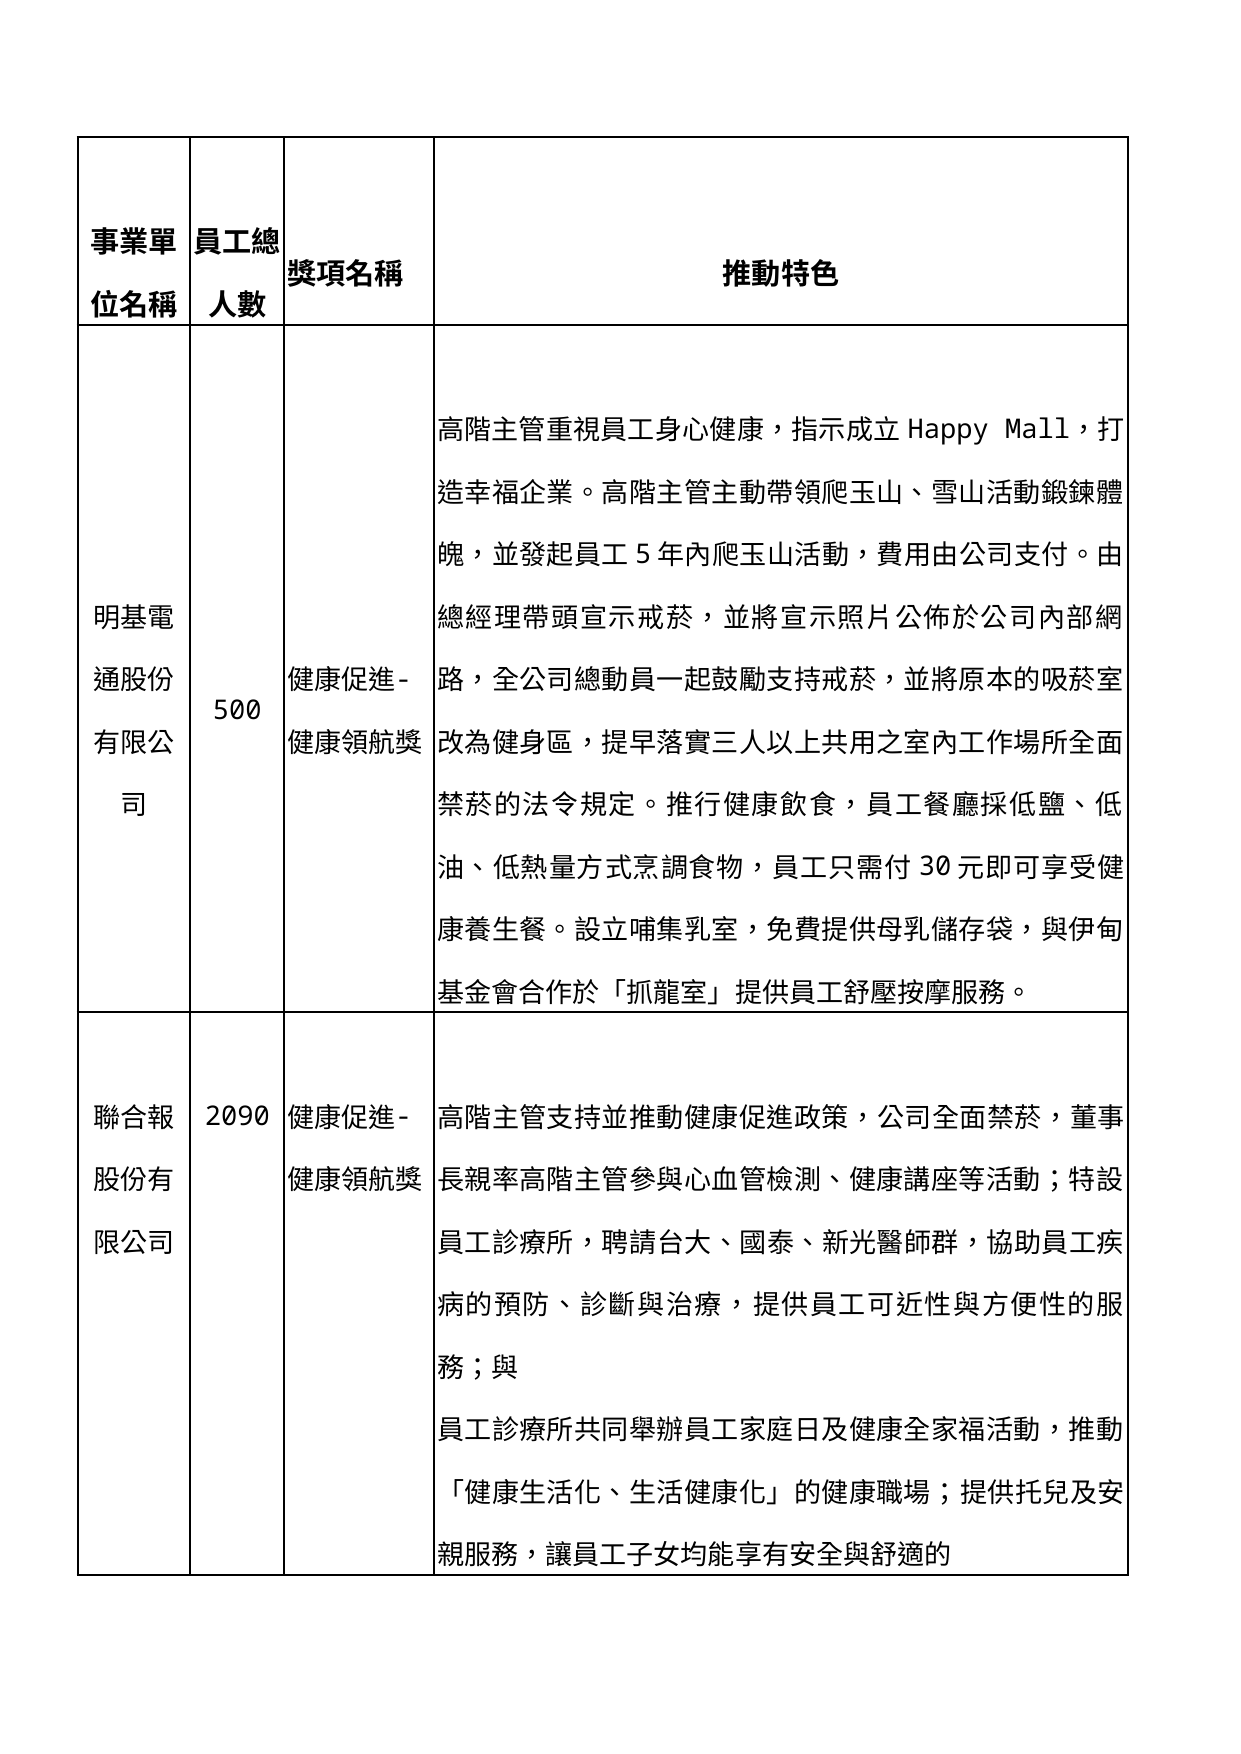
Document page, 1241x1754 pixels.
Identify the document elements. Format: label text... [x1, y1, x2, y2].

table_header 推動特色 [435, 138, 1127, 323]
table_cell 健康促進-健康領航獎 [285, 326, 433, 1011]
table_cell 健康促進-健康領航獎 [285, 1013, 433, 1573]
table_header 事業單位名稱 [79, 138, 189, 323]
table_header 員工總人數 [191, 138, 283, 323]
table_cell 高階主管支持並推動健康促進政策，公司全面禁菸，董事長親率高階主管參與心血管檢測、健康講座等活動；特設員工診療所，聘請台大、國泰、新光醫師群，協助員工疾病的預防、診斷與治療，提供員工可近性與方便性的服務；與 員工診療所共同舉辦員工家庭日及健康全家福活動，推動「健康生活化、生活健康化」的健康職場；提供托兒及安親服務，讓員工子女均能享有安全與舒適的 [435, 1013, 1127, 1573]
table_header 獎項名稱 [285, 138, 433, 323]
table_cell 明基電通股份有限公司 [79, 326, 189, 1011]
table_cell 2090 [191, 1013, 283, 1573]
table_cell 高階主管重視員工身心健康，指示成立Happy Mall，打造幸福企業。高階主管主動帶領爬玉山、雪山活動鍛鍊體魄，並發起員工5年內爬玉山活動，費用由公司支付。由總經理帶頭宣示戒菸，並將宣示照片公佈於公司內部網路，全公司總動員一起鼓勵支持戒菸，並將原本的吸菸室改為健身區，提早落實三人以上共用之室內工作場所全面禁菸的法令規定。推行健康飲食，員工餐廳採低鹽、低油、低熱量方式烹調食物，員工只需付30元即可享受健康養生餐。設立哺集乳室，免費提供母乳儲存袋，與伊甸基金會合作於「抓龍室」提供員工舒壓按摩服務。 [435, 326, 1127, 1011]
table_cell 500 [191, 326, 283, 1011]
table_cell 聯合報股份有限公司 [79, 1013, 189, 1573]
